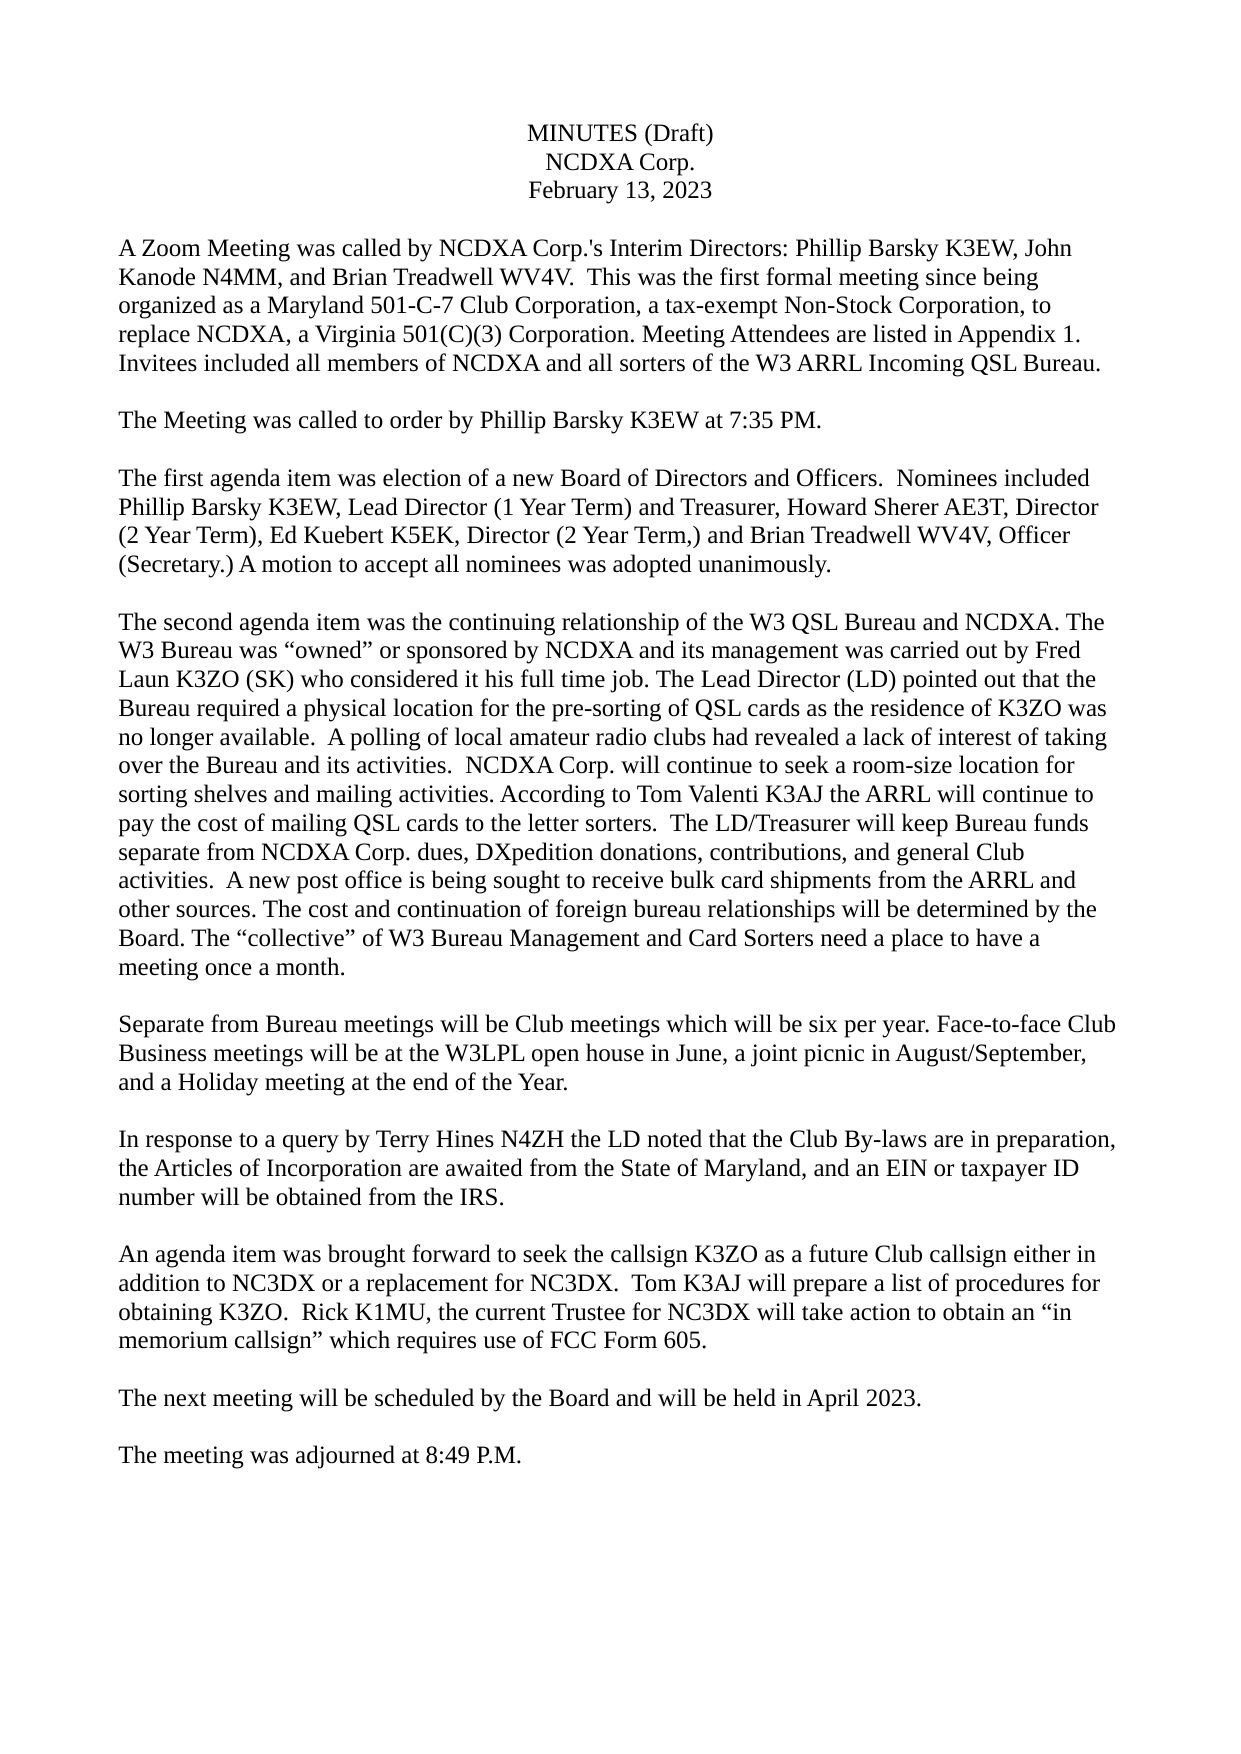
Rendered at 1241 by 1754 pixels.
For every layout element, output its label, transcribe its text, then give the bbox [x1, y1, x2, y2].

text The Meeting was called to order by Phillip Barsky K3EW at 7:35 PM. [118, 406, 1122, 434]
text A Zoom Meeting was called by NCDXA Corp.'s Interim Directors: Phillip Barsky K3EW, John Kanode N4MM, and Brian Treadwell WV4V. This was the first formal meeting since being organized as a Maryland 501-C-7 Club Corporation, a tax-exempt Non-Stock Corporation, to replace NCDXA, a Virginia 501(C)(3) Corporation. Meeting Attendees are listed in Appendix 1. Invitees included all members of NCDXA and all sorters of the W3 ARRL Incoming QSL Bureau. [118, 233, 1122, 377]
text In response to a query by Terry Hines N4ZH the LD noted that the Club By-laws are in preparation, the Articles of Incorporation are awaited from the State of Maryland, and an EIN or taxpayer ID number will be obtained from the IRS. [118, 1124, 1122, 1211]
text MINUTES (Draft) [118, 118, 1122, 147]
text The first agenda item was election of a new Board of Directors and Officers. Nominees included Phillip Barsky K3EW, Lead Director (1 Year Term) and Treasurer, Howard Sherer AE3T, Director (2 Year Term), Ed Kuebert K5EK, Director (2 Year Term,) and Brian Treadwell WV4V, Officer (Secretary.) A motion to accept all nominees was adopted unanimously. [118, 463, 1122, 578]
text An agenda item was brought forward to seek the callsign K3ZO as a future Club callsign either in addition to NC3DX or a replacement for NC3DX. Tom K3AJ will prepare a list of procedures for obtaining K3ZO. Rick K1MU, the current Trustee for NC3DX will take action to obtain an “in memorium callsign” which requires use of FCC Form 605. [118, 1239, 1122, 1354]
text The meeting was adjourned at 8:49 P.M. [118, 1441, 1122, 1469]
text Separate from Bureau meetings will be Club meetings which will be six per year. Face-to-face Club Business meetings will be at the W3LPL open house in June, a joint picnic in August/September, and a Holiday meeting at the end of the Year. [118, 1009, 1122, 1096]
text NCDXA Corp. [118, 147, 1122, 176]
text The next meeting will be scheduled by the Board and will be held in April 2023. [118, 1383, 1122, 1412]
text The second agenda item was the continuing relationship of the W3 QSL Bureau and NCDXA. The W3 Bureau was “owned” or sponsored by NCDXA and its management was carried out by Fred Laun K3ZO (SK) who considered it his full time job. The Lead Director (LD) pointed out that the Bureau required a physical location for the pre-sorting of QSL cards as the residence of K3ZO was no longer available. A polling of local amateur radio clubs had revealed a lack of interest of taking over the Bureau and its activities. NCDXA Corp. will continue to seek a room-size location for sorting shelves and mailing activities. According to Tom Valenti K3AJ the ARRL will continue to pay the cost of mailing QSL cards to the letter sorters. The LD/Treasurer will keep Bureau funds separate from NCDXA Corp. dues, DXpedition donations, contributions, and general Club activities. A new post office is being sought to receive bulk card shipments from the ARRL and other sources. The cost and continuation of foreign bureau relationships will be determined by the Board. The “collective” of W3 Bureau Management and Card Sorters need a place to have a meeting once a month. [118, 607, 1122, 981]
text February 13, 2023 [118, 176, 1122, 204]
